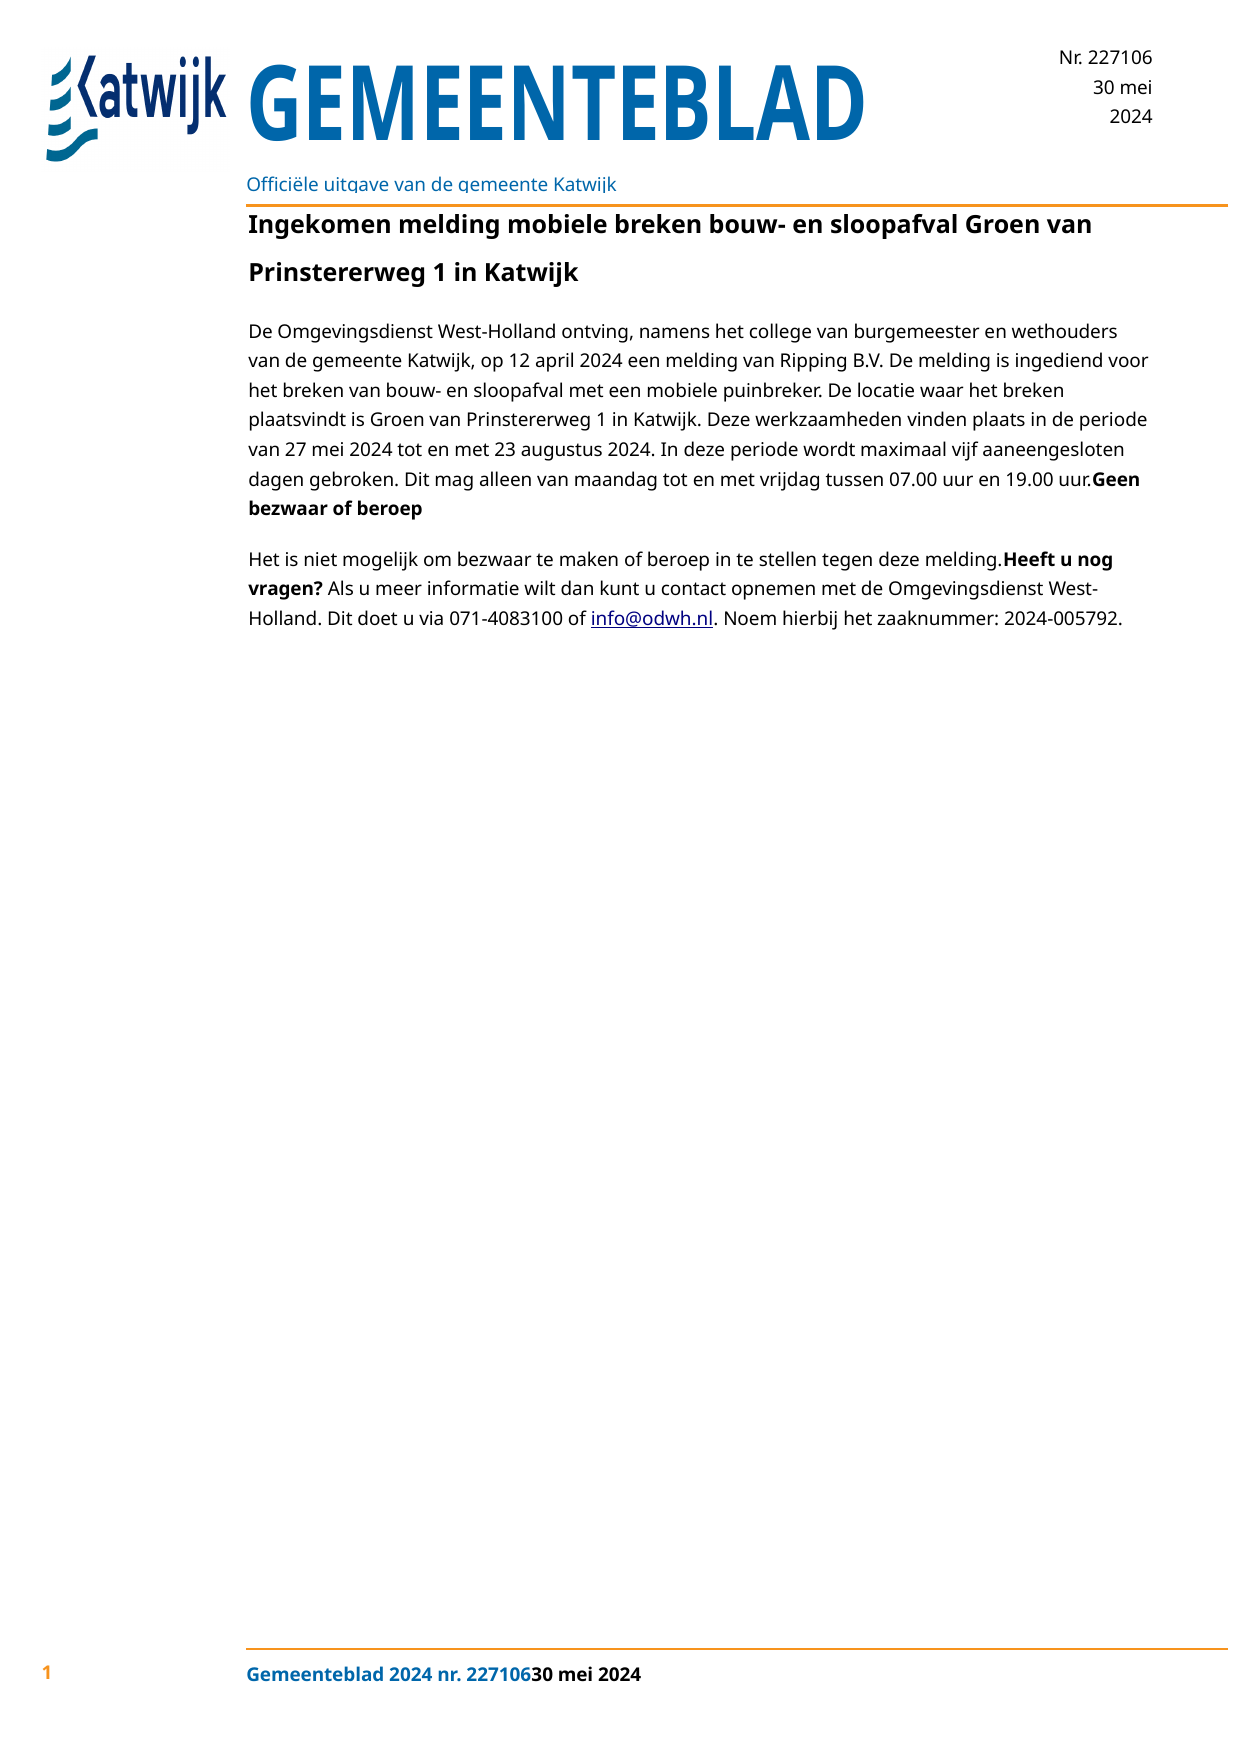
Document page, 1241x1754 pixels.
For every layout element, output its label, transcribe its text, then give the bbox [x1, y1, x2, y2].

text Het is niet mogelijk om bezwaar te maken of beroep in te stellen tegen deze melding.Heeft u nog vragen? Als u meer informatie wilt dan kunt u contact opnemen met de Omgevingsdienst West-Holland. Dit doet u via 071-4083100 of info@odwh.nl. Noem hierbij het zaaknummer: 2024-005792. [248, 546, 1152, 631]
picture [41, 47, 231, 172]
text Ingekomen melding mobiele breken bouw- en sloopafval Groen van Prinstererweg 1 in Katwijk [248, 207, 1152, 288]
text De Omgevingsdienst West-Holland ontving, namens het college van burgemeester en wethouders van de gemeente Katwijk, op 12 april 2024 een melding van Ripping B.V. De melding is ingediend voor het breken van bouw- en sloopafval met een mobiele puinbreker. De locatie waar het breken plaatsvindt is Groen van Prinstererweg 1 in Katwijk. Deze werkzaamheden vinden plaats in de periode van 27 mei 2024 tot en met 23 augustus 2024. In deze periode wordt maximaal vijf aaneengesloten dagen gebroken. Dit mag alleen van maandag tot en met vrijdag tussen 07.00 uur en 19.00 uur.Geen bezwaar of beroep [248, 318, 1152, 521]
